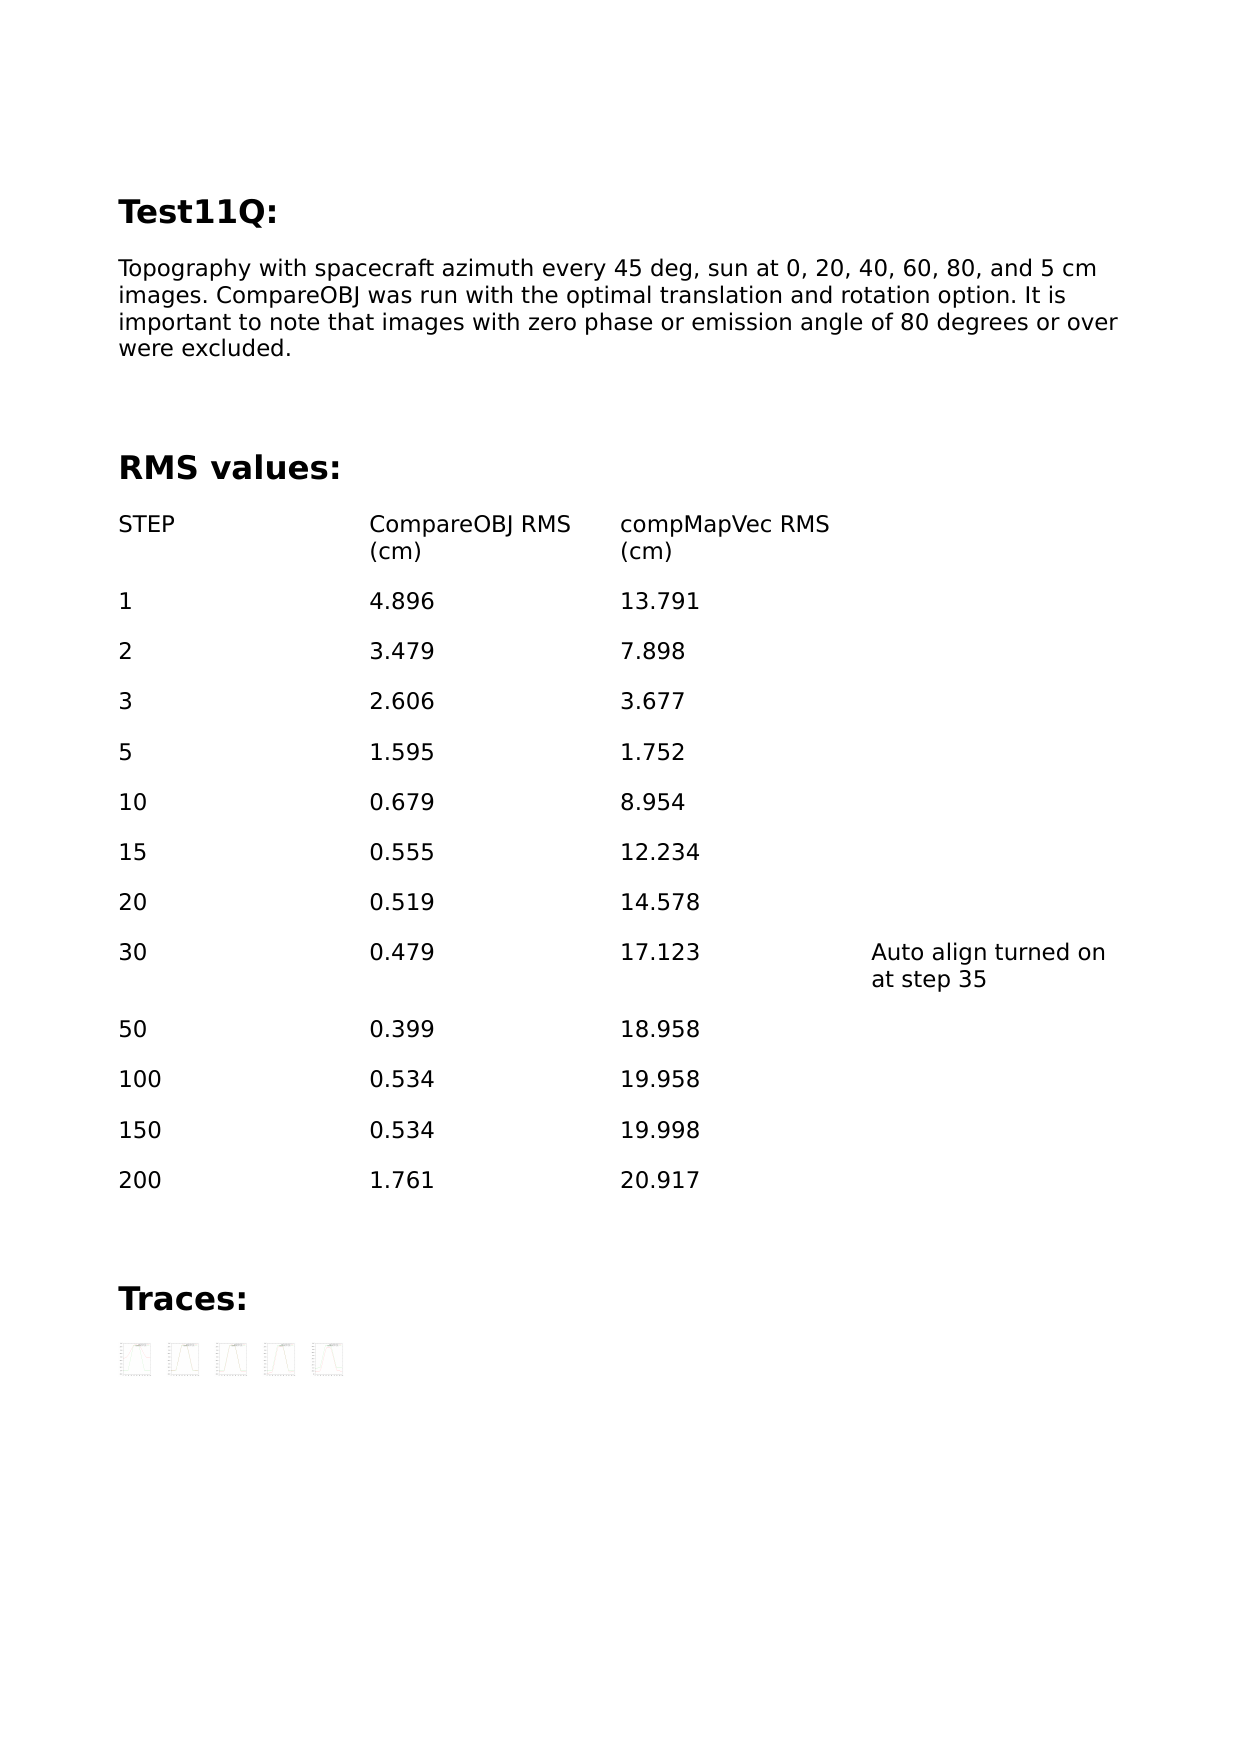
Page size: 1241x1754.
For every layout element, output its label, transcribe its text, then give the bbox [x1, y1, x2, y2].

table_cell 1.752 [620, 727, 871, 777]
table_cell 50 [118, 1005, 369, 1055]
table_cell 0.555 [369, 827, 620, 877]
table_cell 2.606 [369, 677, 620, 727]
table_cell Auto align turned on at step 35 [871, 928, 1122, 1004]
table_cell 2 [118, 626, 369, 677]
table_cell 5 [118, 727, 369, 777]
table_cell 0.519 [369, 878, 620, 928]
table_cell 1.595 [369, 727, 620, 777]
table_cell [871, 727, 1122, 777]
table_cell 14.578 [620, 878, 871, 928]
picture [166, 1342, 200, 1377]
table_cell [871, 827, 1122, 877]
subtitle Test11Q: [118, 193, 1122, 231]
table_cell 17.123 [620, 928, 871, 1004]
table_cell [871, 878, 1122, 928]
table_header STEP [118, 499, 369, 576]
table_cell 3.677 [620, 677, 871, 727]
table_cell 13.791 [620, 576, 871, 626]
table_cell 30 [118, 928, 369, 1004]
table_cell 0.479 [369, 928, 620, 1004]
table_cell 0.534 [369, 1055, 620, 1105]
table_cell [871, 777, 1122, 827]
table_cell 4.896 [369, 576, 620, 626]
table_cell 0.534 [369, 1105, 620, 1155]
table_cell [871, 576, 1122, 626]
table_cell [871, 626, 1122, 677]
table_cell [871, 1055, 1122, 1105]
table_cell 20.917 [620, 1155, 871, 1205]
table_cell 0.399 [369, 1005, 620, 1055]
table_cell 3 [118, 677, 369, 727]
table_cell 3.479 [369, 626, 620, 677]
table_cell [871, 1105, 1122, 1155]
table_cell 100 [118, 1055, 369, 1105]
table_cell 1 [118, 576, 369, 626]
table_cell 18.958 [620, 1005, 871, 1055]
table_cell [871, 1155, 1122, 1205]
table_cell 200 [118, 1155, 369, 1205]
table_cell 20 [118, 878, 369, 928]
subtitle Traces: [118, 1281, 1122, 1318]
table_cell 15 [118, 827, 369, 877]
table_cell [871, 677, 1122, 727]
table_cell 12.234 [620, 827, 871, 877]
table_cell 19.958 [620, 1055, 871, 1105]
subtitle RMS values: [118, 449, 1122, 487]
picture [262, 1342, 296, 1377]
picture [214, 1342, 248, 1377]
picture [310, 1342, 344, 1377]
table_header CompareOBJ RMS (cm) [369, 499, 620, 576]
text Topography with spacecraft azimuth every 45 deg, sun at 0, 20, 40, 60, 80, and 5 cm images. CompareOBJ was run with the optimal translation and rotation option. It is important to note that images with zero phase or emission angle of 80 degrees or over were excluded. [118, 255, 1122, 362]
table_cell 7.898 [620, 626, 871, 677]
table_cell 8.954 [620, 777, 871, 827]
table_cell [871, 1005, 1122, 1055]
table_header [871, 499, 1122, 576]
table_header compMapVec RMS (cm) [620, 499, 871, 576]
table_cell 10 [118, 777, 369, 827]
table_cell 150 [118, 1105, 369, 1155]
table_cell 19.998 [620, 1105, 871, 1155]
picture [118, 1342, 152, 1377]
table_cell 1.761 [369, 1155, 620, 1205]
table_cell 0.679 [369, 777, 620, 827]
